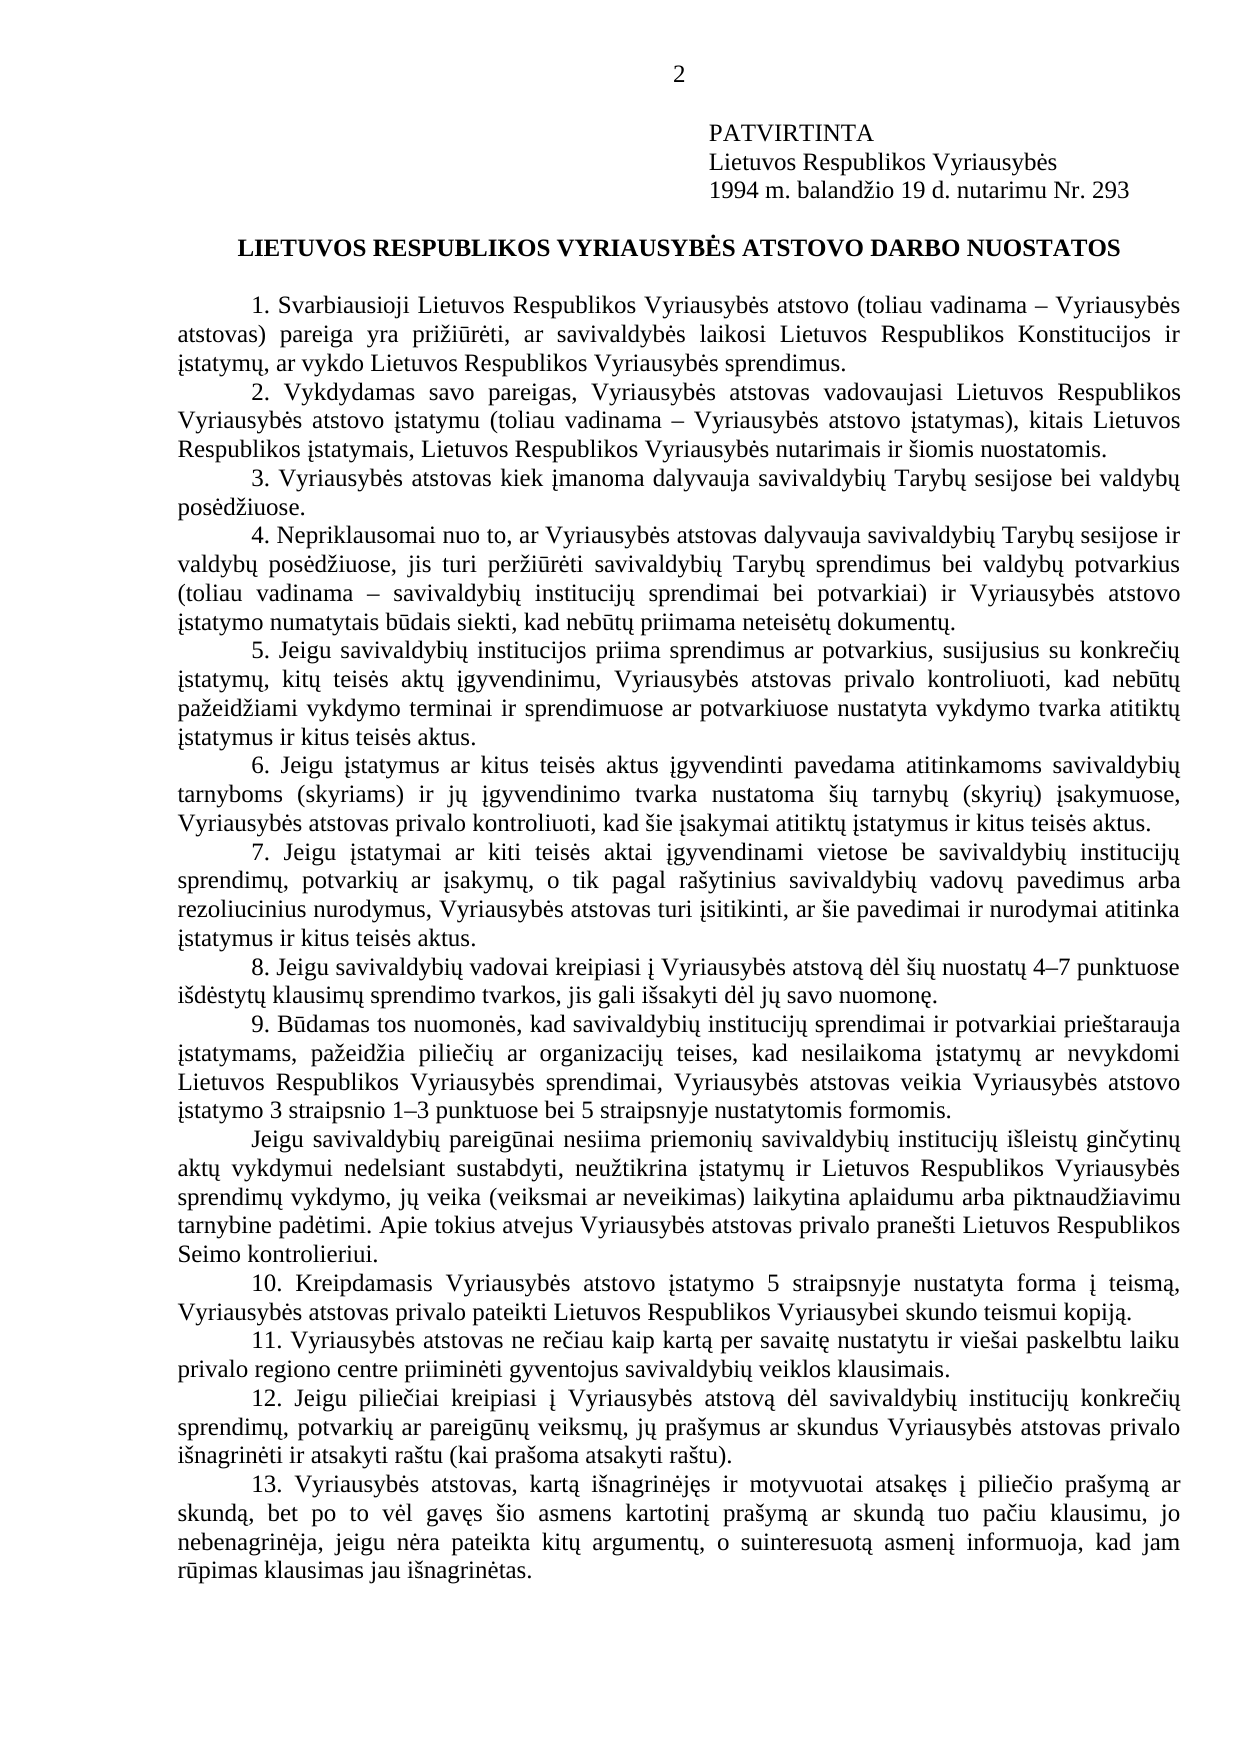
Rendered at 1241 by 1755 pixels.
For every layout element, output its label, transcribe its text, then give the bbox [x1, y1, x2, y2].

text 11. Vyriausybės atstovas ne rečiau kaip kartą per savaitę nustatytu ir viešai paskelbtu laiku privalo regiono centre priiminėti gyventojus savivaldybių veiklos klausimais. [177, 1326, 1181, 1383]
text Lietuvos Respublikos Vyriausybės [177, 147, 1181, 176]
text Lietuvos Respublikos Vyriausybės atstovo darbo nuostatos [177, 233, 1181, 262]
text PATVIRTINTA [177, 118, 1181, 147]
text 12. Jeigu piliečiai kreipiasi į Vyriausybės atstovą dėl savivaldybių institucijų konkrečių sprendimų, potvarkių ar pareigūnų veiksmų, jų prašymus ar skundus Vyriausybės atstovas privalo išnagrinėti ir atsakyti raštu (kai prašoma atsakyti raštu). [177, 1383, 1181, 1469]
text 1. Svarbiausioji Lietuvos Respublikos Vyriausybės atstovo (toliau vadinama – Vyriausybės atstovas) pareiga yra prižiūrėti, ar savivaldybės laikosi Lietuvos Respublikos Konstitucijos ir įstatymų, ar vykdo Lietuvos Respublikos Vyriausybės sprendimus. [177, 291, 1181, 377]
text 13. Vyriausybės atstovas, kartą išnagrinėjęs ir motyvuotai atsakęs į piliečio prašymą ar skundą, bet po to vėl gavęs šio asmens kartotinį prašymą ar skundą tuo pačiu klausimu, jo nebenagrinėja, jeigu nėra pateikta kitų argumentų, o suinteresuotą asmenį informuoja, kad jam rūpimas klausimas jau išnagrinėtas. [177, 1469, 1181, 1584]
text 9. Būdamas tos nuomonės, kad savivaldybių institucijų sprendimai ir potvarkiai prieštarauja įstatymams, pažeidžia piliečių ar organizacijų teises, kad nesilaikoma įstatymų ar nevykdomi Lietuvos Respublikos Vyriausybės sprendimai, Vyriausybės atstovas veikia Vyriausybės atstovo įstatymo 3 straipsnio 1–3 punktuose bei 5 straipsnyje nustatytomis formomis. [177, 1009, 1181, 1124]
text Jeigu savivaldybių pareigūnai nesiima priemonių savivaldybių institucijų išleistų ginčytinų aktų vykdymui nedelsiant sustabdyti, neužtikrina įstatymų ir Lietuvos Respublikos Vyriausybės sprendimų vykdymo, jų veika (veiksmai ar neveikimas) laikytina aplaidumu arba piktnaudžiavimu tarnybine padėtimi. Apie tokius atvejus Vyriausybės atstovas privalo pranešti Lietuvos Respublikos Seimo kontrolieriui. [177, 1124, 1181, 1268]
text 2. Vykdydamas savo pareigas, Vyriausybės atstovas vadovaujasi Lietuvos Respublikos Vyriausybės atstovo įstatymu (toliau vadinama – Vyriausybės atstovo įstatymas), kitais Lietuvos Respublikos įstatymais, Lietuvos Respublikos Vyriausybės nutarimais ir šiomis nuostatomis. [177, 377, 1181, 463]
text 4. Nepriklausomai nuo to, ar Vyriausybės atstovas dalyvauja savivaldybių Tarybų sesijose ir valdybų posėdžiuose, jis turi peržiūrėti savivaldybių Tarybų sprendimus bei valdybų potvarkius (toliau vadinama – savivaldybių institucijų sprendimai bei potvarkiai) ir Vyriausybės atstovo įstatymo numatytais būdais siekti, kad nebūtų priimama neteisėtų dokumentų. [177, 521, 1181, 636]
text 5. Jeigu savivaldybių institucijos priima sprendimus ar potvarkius, susijusius su konkrečių įstatymų, kitų teisės aktų įgyvendinimu, Vyriausybės atstovas privalo kontroliuoti, kad nebūtų pažeidžiami vykdymo terminai ir sprendimuose ar potvarkiuose nustatyta vykdymo tvarka atitiktų įstatymus ir kitus teisės aktus. [177, 636, 1181, 751]
text 7. Jeigu įstatymai ar kiti teisės aktai įgyvendinami vietose be savivaldybių institucijų sprendimų, potvarkių ar įsakymų, o tik pagal rašytinius savivaldybių vadovų pavedimus arba rezoliucinius nurodymus, Vyriausybės atstovas turi įsitikinti, ar šie pavedimai ir nurodymai atitinka įstatymus ir kitus teisės aktus. [177, 837, 1181, 952]
text 8. Jeigu savivaldybių vadovai kreipiasi į Vyriausybės atstovą dėl šių nuostatų 4–7 punktuose išdėstytų klausimų sprendimo tvarkos, jis gali išsakyti dėl jų savo nuomonę. [177, 952, 1181, 1009]
text 10. Kreipdamasis Vyriausybės atstovo įstatymo 5 straipsnyje nustatyta forma į teismą, Vyriausybės atstovas privalo pateikti Lietuvos Respublikos Vyriausybei skundo teismui kopiją. [177, 1268, 1181, 1326]
text 1994 m. balandžio 19 d. nutarimu Nr. 293 [177, 176, 1181, 204]
text 6. Jeigu įstatymus ar kitus teisės aktus įgyvendinti pavedama atitinkamoms savivaldybių tarnyboms (skyriams) ir jų įgyvendinimo tvarka nustatoma šių tarnybų (skyrių) įsakymuose, Vyriausybės atstovas privalo kontroliuoti, kad šie įsakymai atitiktų įstatymus ir kitus teisės aktus. [177, 751, 1181, 837]
text 3. Vyriausybės atstovas kiek įmanoma dalyvauja savivaldybių Tarybų sesijose bei valdybų posėdžiuose. [177, 463, 1181, 521]
